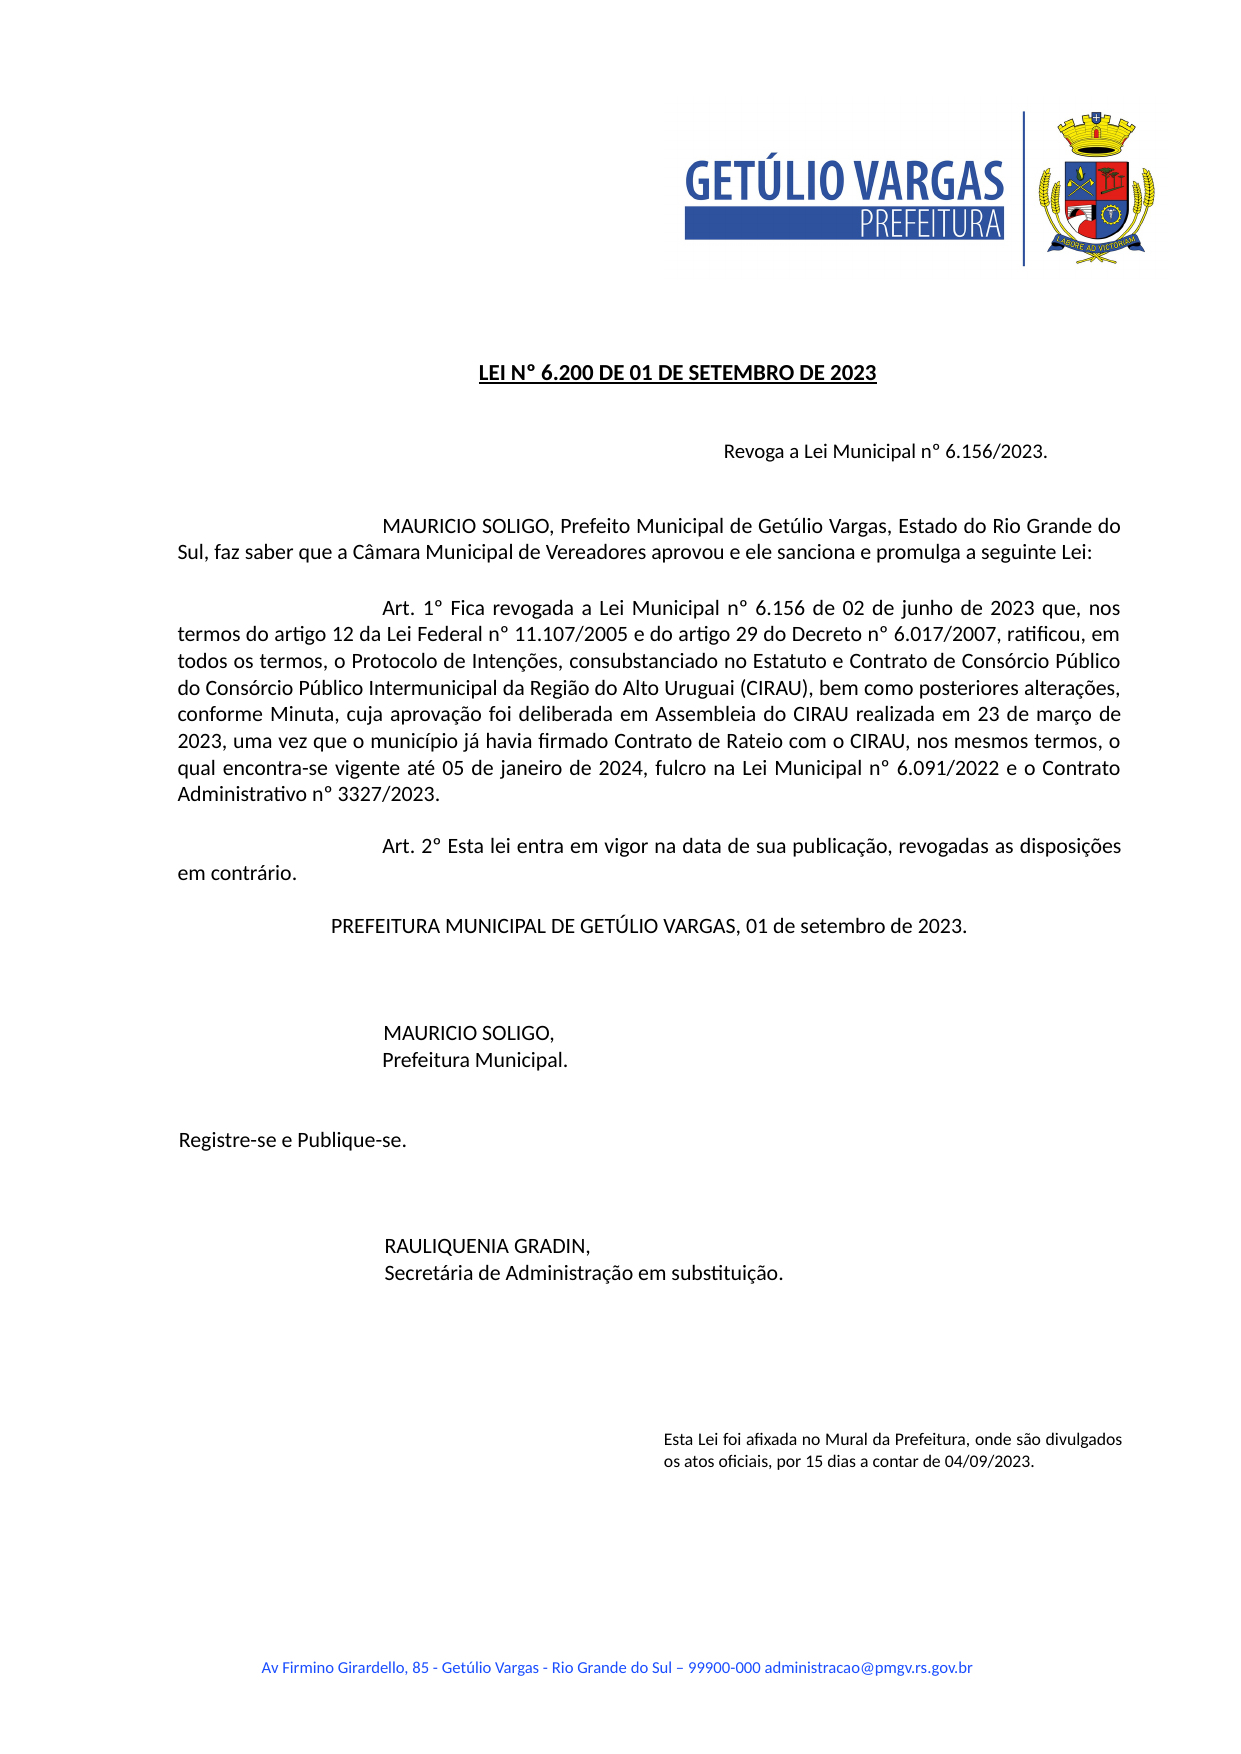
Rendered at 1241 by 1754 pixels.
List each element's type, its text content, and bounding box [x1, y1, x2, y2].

text RAULIQUENIA GRADIN, [118, 1232, 1240, 1259]
text Prefeitura Municipal. [236, 1046, 1240, 1072]
text Registre-se e Publique-se. [179, 1126, 1240, 1152]
text Secretária de Administração em substituição. [118, 1259, 1240, 1286]
text PREFEITURA MUNICIPAL DE GETÚLIO VARGAS, 01 de setembro de 2023. [177, 912, 1122, 939]
text Esta Lei foi afixada no Mural da Prefeitura, onde são divulgados os atos oficiais, por 15 dias a contar de 04/09/2023. [664, 1428, 1123, 1472]
text LEI Nº 6.200 DE 01 DE SETEMBRO DE 2023 [115, 358, 1240, 386]
text Revoga a Lei Municipal nº 6.156/2023. [723, 438, 1115, 464]
text Art. 1º Fica revogada a Lei Municipal nº 6.156 de 02 de junho de 2023 que, nos termos do artigo 12 da Lei Federal nº 11.107/2005 e do artigo 29 do Decreto nº 6.017/2007, ratificou, em todos os termos, o Protocolo de Intenções, consubstanciado no Estatuto e Contrato de Consórcio Público do Consórcio Público Intermunicipal da Região do Alto Uruguai (CIRAU), bem como posteriores alterações, conforme Minuta, cuja aprovação foi deliberada em Assembleia do CIRAU realizada em 23 de março de 2023, uma vez que o município já havia firmado Contrato de Rateio com o CIRAU, nos mesmos termos, o qual encontra-se vigente até 05 de janeiro de 2024, fulcro na Lei Municipal nº 6.091/2022 e o Contrato Administrativo nº 3327/2023. [177, 594, 1122, 807]
text MAURICIO SOLIGO, [118, 1019, 1240, 1046]
text MAURICIO SOLIGO, Prefeito Municipal de Getúlio Vargas, Estado do Rio Grande do Sul, faz saber que a Câmara Municipal de Vereadores aprovou e ele sanciona e promulga a seguinte Lei: [177, 512, 1122, 565]
text Art. 2º Esta lei entra em vigor na data de sua publicação, revogadas as disposições em contrário. [177, 832, 1122, 886]
